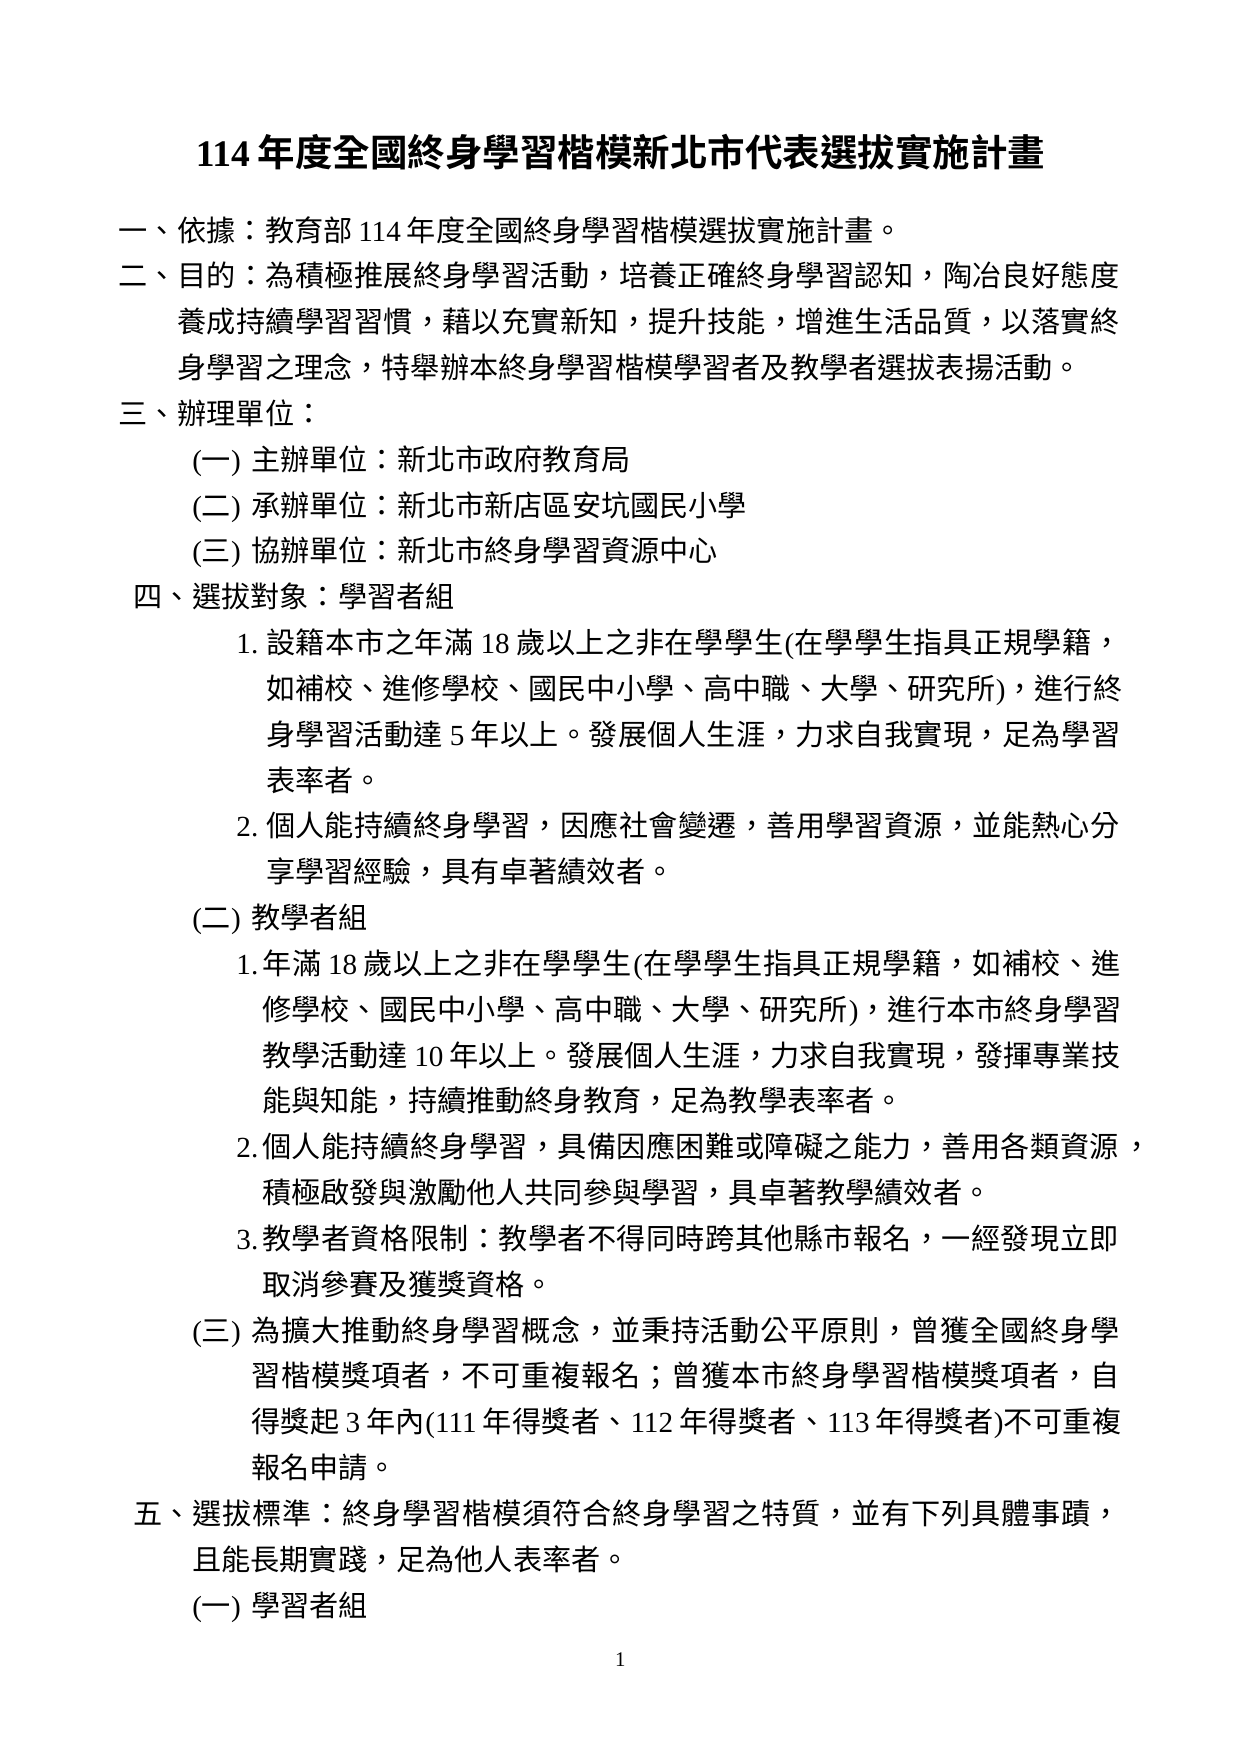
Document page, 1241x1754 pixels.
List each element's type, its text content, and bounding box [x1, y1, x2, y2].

list 教學者資格限制：教學者不得同時跨其他縣市報名，一經發現立即取消參賽及獲獎資格。 [236, 1213, 1122, 1304]
list 學習者組 [192, 1579, 1122, 1625]
list 辦理單位： [118, 388, 1122, 433]
list 目的：為積極推展終身學習活動，培養正確終身學習認知，陶冶良好態度，養成持續學習習慣，藉以充實新知，提升技能，增進生活品質，以落實終身學習之理念，特舉辦本終身學習楷模學習者及教學者選拔表揚活動。 [118, 250, 1122, 388]
list 個人能持續終身學習，具備因應困難或障礙之能力，善用各類資源，積極啟發與激勵他人共同參與學習，具卓著教學績效者。 [236, 1121, 1122, 1213]
text 114年度全國終身學習楷模新北市代表選拔實施計畫 [118, 123, 1122, 177]
list 依據：教育部114年度全國終身學習楷模選拔實施計畫。 [118, 204, 1122, 250]
list 個人能持續終身學習，因應社會變遷，善用學習資源，並能熱心分享學習經驗，具有卓著績效者。 [236, 800, 1122, 892]
list 主辦單位：新北市政府教育局 [192, 433, 1122, 479]
list 選拔對象：學習者組 [133, 571, 1122, 617]
list 年滿18歲以上之非在學學生(在學學生指具正規學籍，如補校、進修學校、國民中小學、高中職、大學、研究所)，進行本市終身學習教學活動達10年以上。發展個人生涯，力求自我實現，發揮專業技能與知能，持續推動終身教育，足為教學表率者。 [236, 938, 1122, 1121]
list 協辦單位：新北市終身學習資源中心 [192, 525, 1122, 571]
list 為擴大推動終身學習概念，並秉持活動公平原則，曾獲全國終身學習楷模獎項者，不可重複報名；曾獲本市終身學習楷模獎項者，自得獎起3年內(111年得獎者、112年得獎者、113年得獎者)不可重複報名申請。 [192, 1304, 1122, 1488]
list 選拔標準：終身學習楷模須符合終身學習之特質，並有下列具體事蹟，且能長期實踐，足為他人表率者。 [133, 1488, 1122, 1579]
list 設籍本市之年滿18歲以上之非在學學生(在學學生指具正規學籍，如補校、進修學校、國民中小學、高中職、大學、研究所)，進行終身學習活動達5年以上。發展個人生涯，力求自我實現，足為學習表率者。 [236, 617, 1122, 800]
list 教學者組 [192, 892, 1122, 938]
list 承辦單位：新北市新店區安坑國民小學 [192, 479, 1122, 525]
